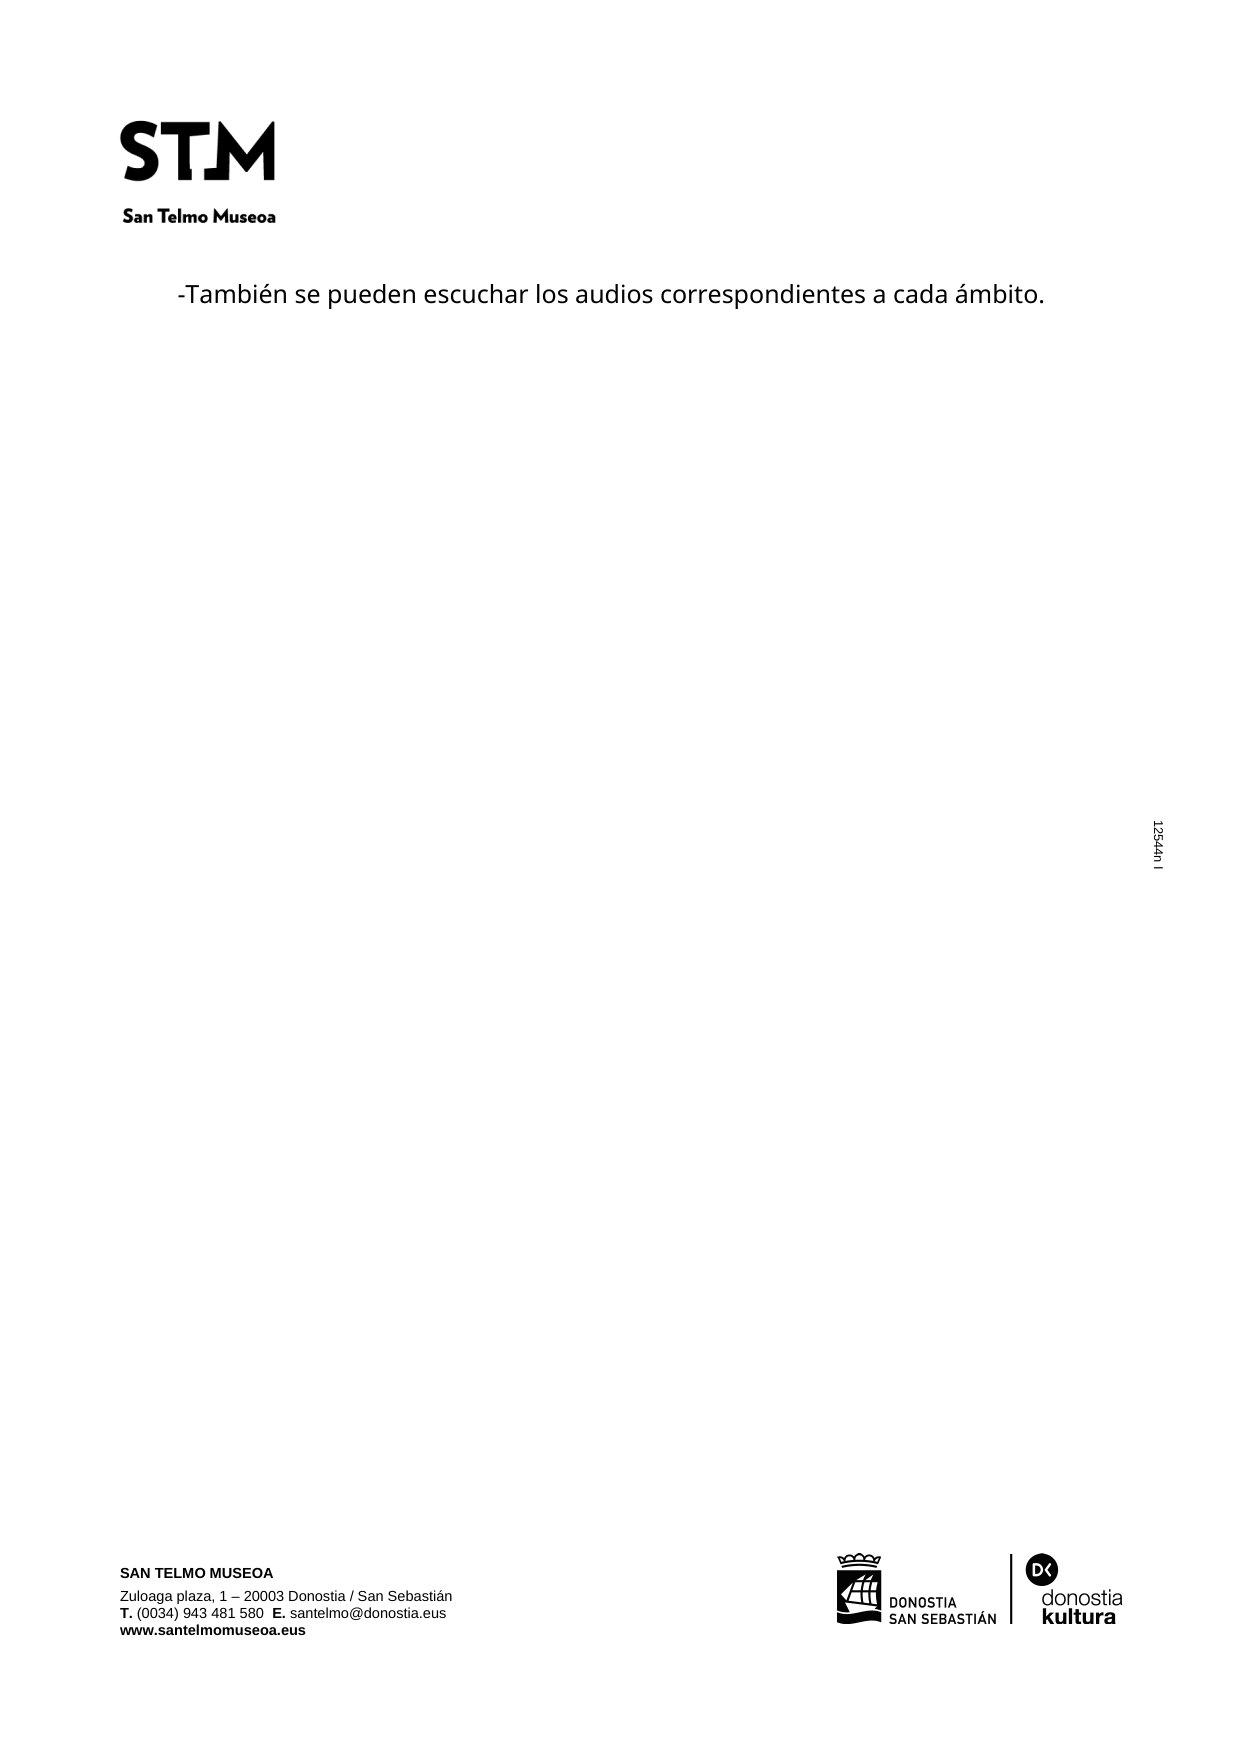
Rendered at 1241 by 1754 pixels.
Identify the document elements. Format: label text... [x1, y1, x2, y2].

picture [119, 118, 279, 226]
picture [837, 1553, 1123, 1624]
text -También se pueden escuchar los audios correspondientes a cada ámbito. [177, 277, 1063, 345]
